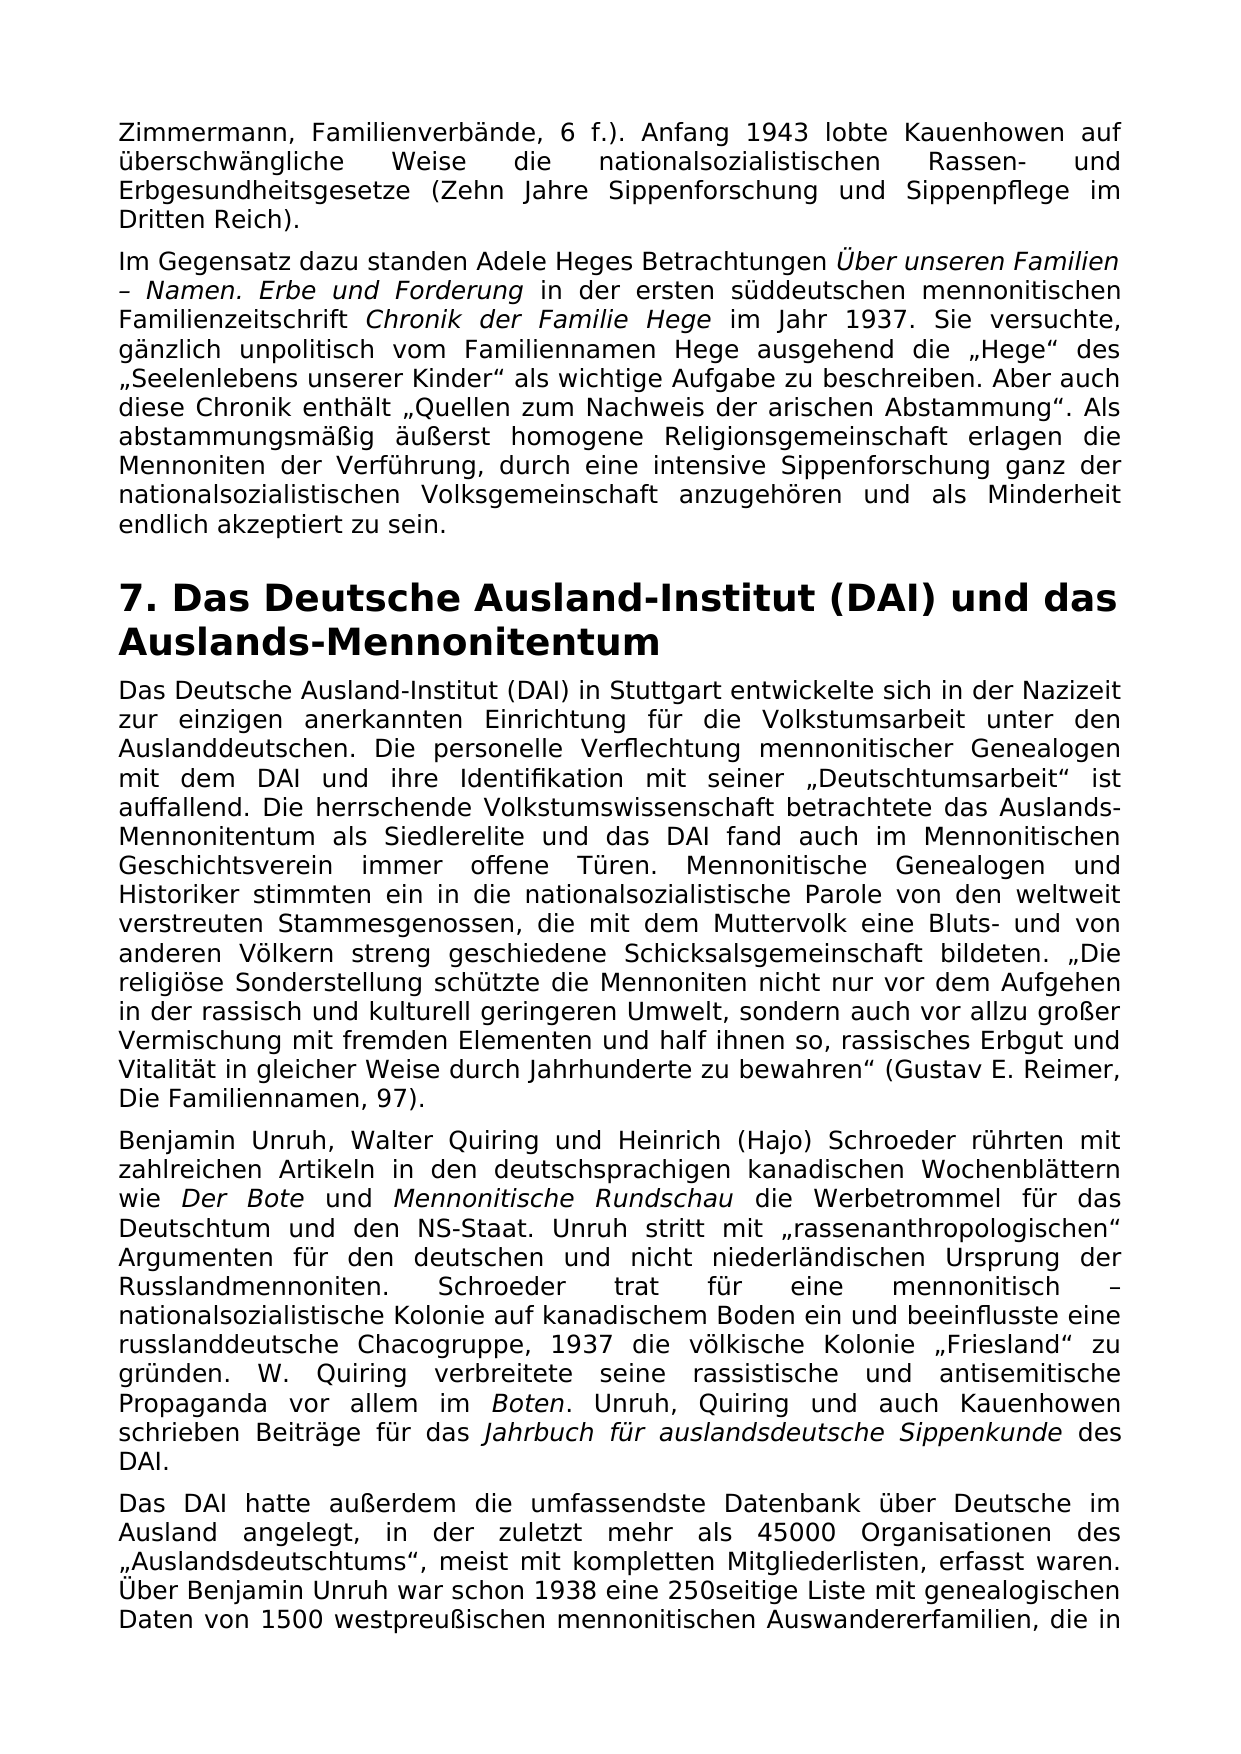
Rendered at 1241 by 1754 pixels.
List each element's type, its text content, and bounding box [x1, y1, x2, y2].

text Benjamin Unruh, Walter Quiring und Heinrich (Hajo) Schroeder rührten mit zahlreichen Artikeln in den deutschsprachigen kanadischen Wochenblättern wie Der Bote und Mennonitische Rundschau die Werbetrommel für das Deutschtum und den NS-Staat. Unruh stritt mit „rassenanthropologischen“ Argumenten für den deutschen und nicht niederländischen Ursprung der Russlandmennoniten. Schroeder trat für eine mennonitisch – nationalsozialistische Kolonie auf kanadischem Boden ein und beeinflusste eine russlanddeutsche Chacogruppe, 1937 die völkische Kolonie „Friesland“ zu gründen. W. Quiring verbreitete seine rassistische und antisemitische Propaganda vor allem im Boten. Unruh, Quiring und auch Kauenhowen schrieben Beiträge für das Jahrbuch für auslandsdeutsche Sippenkunde des DAI. [118, 1126, 1122, 1476]
text Zimmermann, Familienverbände, 6 f.). Anfang 1943 lobte Kauenhowen auf überschwängliche Weise die nationalsozialistischen Rassen- und Erbgesundheitsgesetze (Zehn Jahre Sippenforschung und Sippenpflege im Dritten Reich). [118, 118, 1122, 235]
subtitle 7. Das Deutsche Ausland-Institut (DAI) und das Auslands-Mennonitentum [118, 576, 1122, 664]
text Im Gegensatz dazu standen Adele Heges Betrachtungen Über unseren Familien – Namen. Erbe und Forderung in der ersten süddeutschen mennonitischen Familienzeitschrift Chronik der Familie Hege im Jahr 1937. Sie versuchte, gänzlich unpolitisch vom Familiennamen Hege ausgehend die „Hege“ des „Seelenlebens unserer Kinder“ als wichtige Aufgabe zu beschreiben. Aber auch diese Chronik enthält „Quellen zum Nachweis der arischen Abstammung“. Als abstammungsmäßig äußerst homogene Religionsgemeinschaft erlagen die Mennoniten der Verführung, durch eine intensive Sippenforschung ganz der nationalsozialistischen Volksgemeinschaft anzugehören und als Minderheit endlich akzeptiert zu sein. [118, 247, 1122, 539]
text Das Deutsche Ausland-Institut (DAI) in Stuttgart entwickelte sich in der Nazizeit zur einzigen anerkannten Einrichtung für die Volkstumsarbeit unter den Auslanddeutschen. Die personelle Verflechtung mennonitischer Genealogen mit dem DAI und ihre Identifikation mit seiner „Deutschtumsarbeit“ ist auffallend. Die herrschende Volkstumswissenschaft betrachtete das Auslands-Mennonitentum als Siedlerelite und das DAI fand auch im Mennonitischen Geschichtsverein immer offene Türen. Mennonitische Genealogen und Historiker stimmten ein in die nationalsozialistische Parole von den weltweit verstreuten Stammesgenossen, die mit dem Muttervolk eine Bluts- und von anderen Völkern streng geschiedene Schicksalsgemeinschaft bildeten. „Die religiöse Sonderstellung schützte die Mennoniten nicht nur vor dem Aufgehen in der rassisch und kulturell geringeren Umwelt, sondern auch vor allzu großer Vermischung mit fremden Elementen und half ihnen so, rassisches Erbgut und Vitalität in gleicher Weise durch Jahrhunderte zu bewahren“ (Gustav E. Reimer, Die Familiennamen, 97). [118, 676, 1122, 1114]
text Das DAI hatte außerdem die umfassendste Datenbank über Deutsche im Ausland angelegt, in der zuletzt mehr als 45000 Organisationen des „Auslandsdeutschtums“, meist mit kompletten Mitgliederlisten, erfasst waren. Über Benjamin Unruh war schon 1938 eine 250seitige Liste mit genealogischen Daten von 1500 westpreußischen mennonitischen Auswandererfamilien, die in [118, 1489, 1122, 1634]
